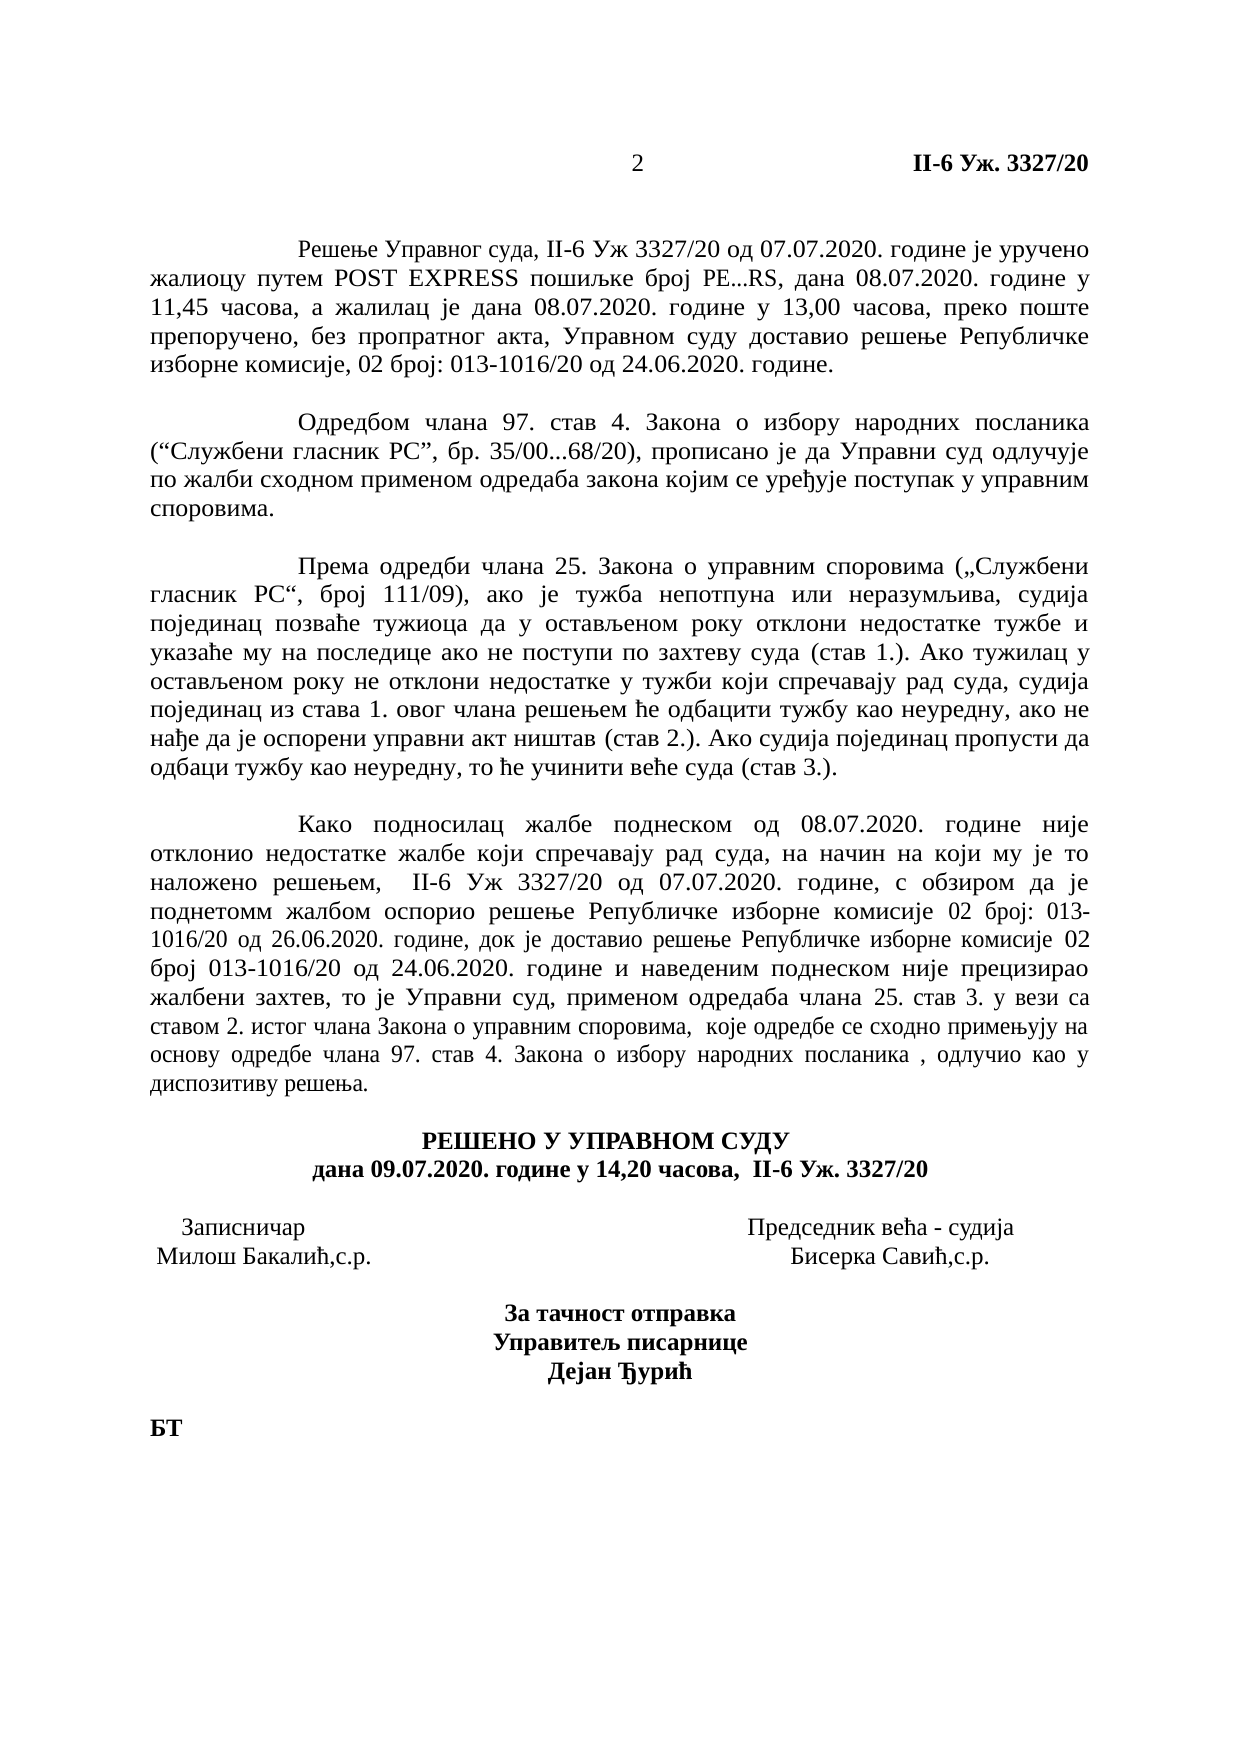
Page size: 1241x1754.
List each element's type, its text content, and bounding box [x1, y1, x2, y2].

text Одредбом члана 97. став 4. Закона о избору народних посланика (“Службени гласник РС”, бр. 35/00...68/20), прописано је да Управни суд одлучује по жалби сходном применом одредаба закона којим се уређује поступак у управним споровима. [150, 407, 1090, 522]
text Дејан Ђурић [150, 1356, 1090, 1384]
text Према одредби члана 25. Закона о управним споровима („Службени гласник РС“, број 111/09), ако је тужба непотпуна или неразумљива, судија појединац позваће тужиоца да у остављеном року отклони недостатке тужбе и указаће му на последице ако не поступи по захтеву суда (став 1.). Ако тужилац у остављеном року не отклони недостатке у тужби који спречавају рад суда, судија појединац из става 1. овог члана решењем ће одбацити тужбу као неуредну, ако не нађе да је оспорени управни акт ништав (став 2.). Ако судија појединац пропусти да одбаци тужбу као неуредну, то ће учинити веће суда (став 3.). [150, 551, 1090, 781]
text Записничар Председник већа - судија [150, 1212, 1090, 1241]
text Управитељ писарнице [150, 1327, 1090, 1356]
text дана 09.07.2020. године у 14,20 часова, II-6 Уж. 3327/20 [150, 1154, 1090, 1183]
text БТ [150, 1413, 1090, 1442]
text Милош Бакалић,с.р. Бисерка Савић,с.р. [150, 1241, 1090, 1269]
text РЕШЕНО У УПРАВНОМ СУДУ [150, 1126, 1090, 1154]
text Решење Управног суда, II-6 Уж 3327/20 од 07.07.2020. године је уручено жалиоцу путем POST EXPRESS пошиљке број РЕ...RS, дана 08.07.2020. године у 11,45 часова, а жалилац је дана 08.07.2020. године у 13,00 часова, преко поште препоручено, без пропратног акта, Управном суду доставио решење Републичке изборне комисије, 02 број: 013-1016/20 од 24.06.2020. године. [150, 234, 1090, 378]
text За тачност отправка [150, 1298, 1090, 1327]
text Како подносилац жалбе поднеском од 08.07.2020. године није отклонио недостатке жалбе који спречавају рад суда, на начин на који му је то наложено решењем, II-6 Уж 3327/20 од 07.07.2020. године, с обзиром да је поднетомм жалбом оспорио решење Републичке изборне комисије 02 број: 013-1016/20 од 26.06.2020. године, док је доставио решење Републичке изборне комисије 02 број 013-1016/20 од 24.06.2020. године и наведеним поднеском није прецизирао жалбени захтев, то је Управни суд, применом одредаба члана 25. став 3. у вези са ставом 2. истог члана Закона о управним споровима, које одредбе се сходно примењују на основу одредбе члана 97. став 4. Закона о избору народних посланика , одлучио као у диспозитиву решења. [150, 809, 1090, 1097]
